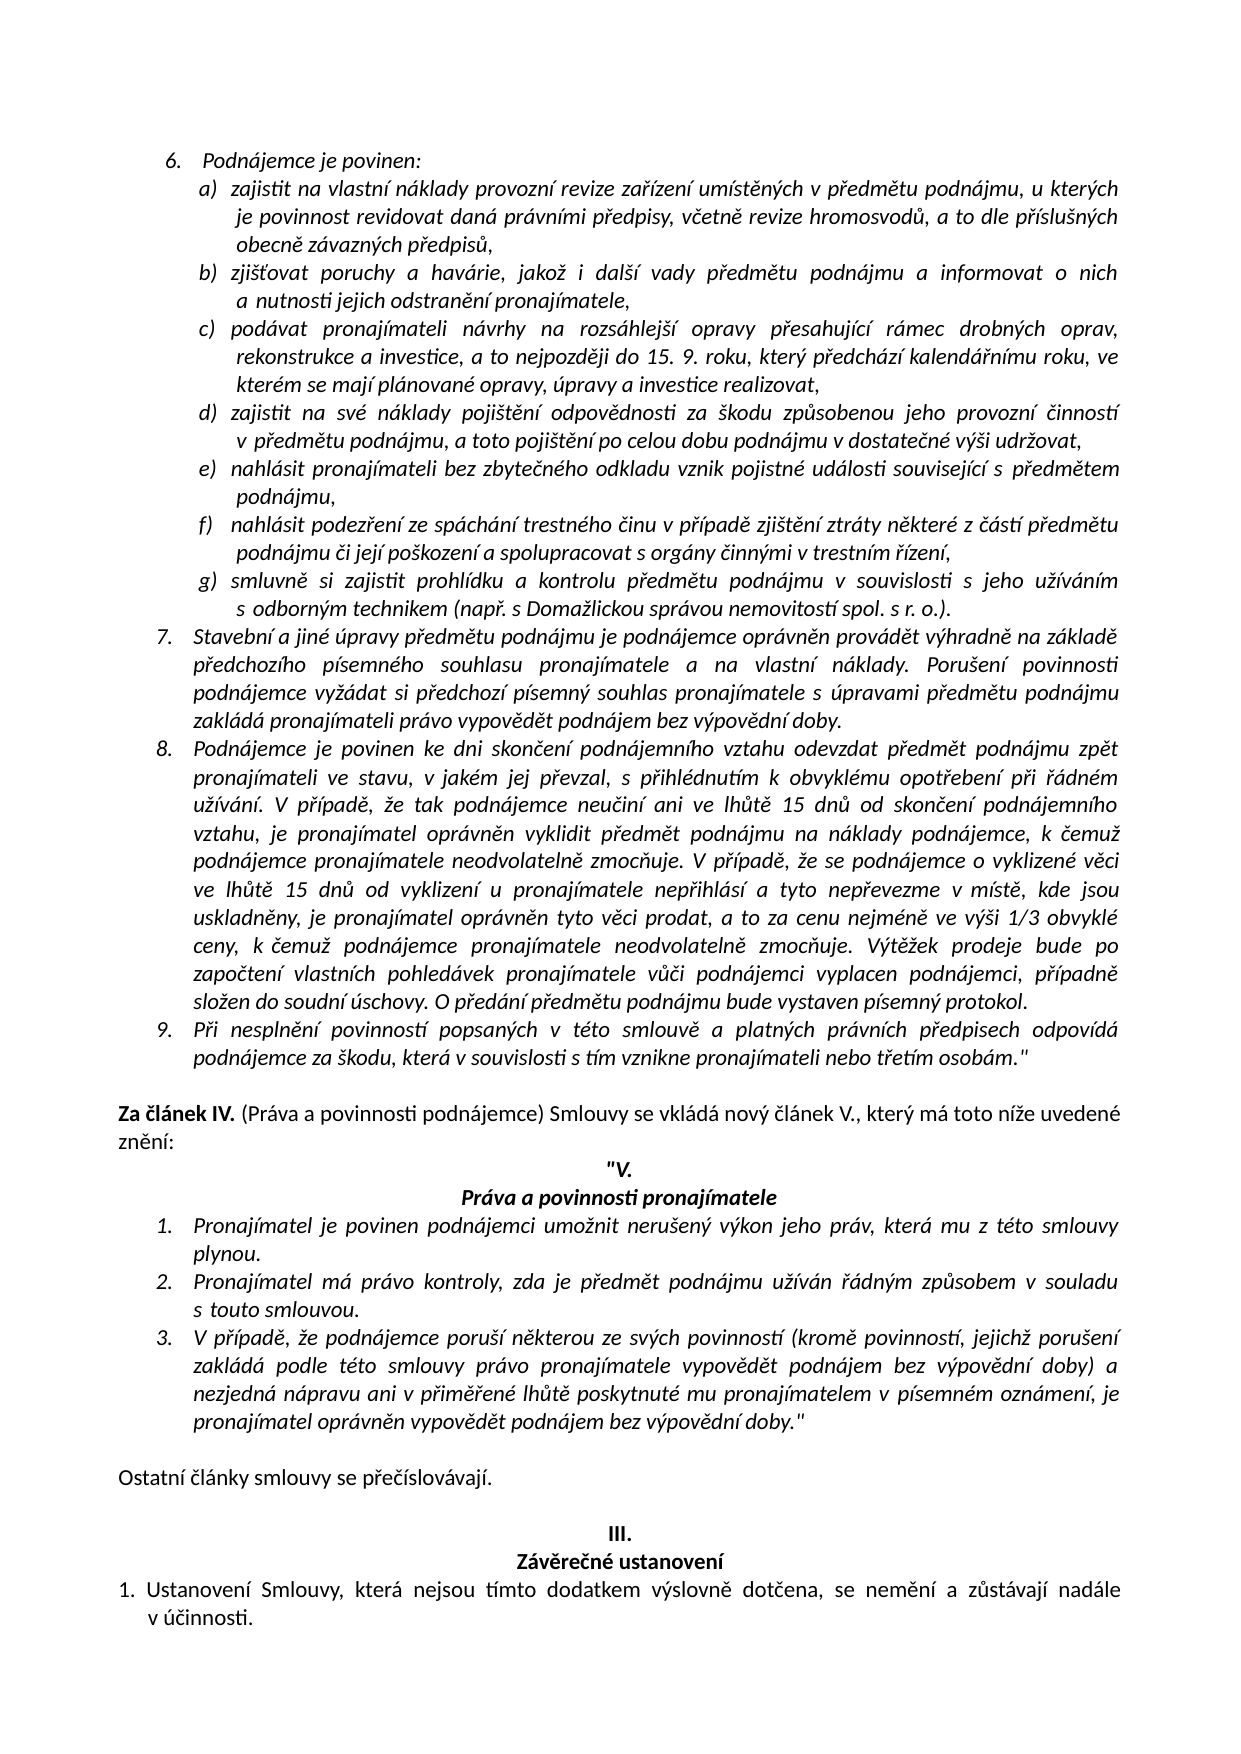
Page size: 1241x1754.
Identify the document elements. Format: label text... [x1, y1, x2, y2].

list V případě, že podnájemce poruší některou ze svých povinností (kromě povinností, jejichž porušení zakládá podle této smlouvy právo pronajímatele vypovědět podnájem bez výpovědní doby) a nezjedná nápravu ani v přiměřené lhůtě poskytnuté mu pronajímatelem v písemném oznámení, je pronajímatel oprávněn vypovědět podnájem bez výpovědní doby." [156, 1323, 1122, 1435]
text "V. [118, 1155, 1122, 1183]
list smluvně si zajistit prohlídku a kontrolu předmětu podnájmu v souvislosti s jeho užíváním s odborným technikem (např. s Domažlickou správou nemovitostí spol. s r. o.). [199, 566, 1122, 622]
text Za článek IV. (Práva a povinnosti podnájemce) Smlouvy se vkládá nový článek V., který má toto níže uvedené znění: [118, 1099, 1122, 1155]
text III. [118, 1519, 1122, 1547]
text Ostatní články smlouvy se přečíslovávají. [118, 1463, 1122, 1491]
text 1. Ustanovení Smlouvy, která nejsou tímto dodatkem výslovně dotčena, se nemění a zůstávají nadále v účinnosti. [118, 1575, 1122, 1631]
list zajistit na své náklady pojištění odpovědnosti za škodu způsobenou jeho provozní činností v předmětu podnájmu, a toto pojištění po celou dobu podnájmu v dostatečné výši udržovat, [199, 398, 1122, 454]
list Při nesplnění povinností popsaných v této smlouvě a platných právních předpisech odpovídá podnájemce za škodu, která v souvislosti s tím vznikne pronajímateli nebo třetím osobám." [156, 1015, 1122, 1071]
list nahlásit pronajímateli bez zbytečného odkladu vznik pojistné události související s předmětem podnájmu, [199, 454, 1122, 510]
list podávat pronajímateli návrhy na rozsáhlejší opravy přesahující rámec drobných oprav, rekonstrukce a investice, a to nejpozději do 15. 9. roku, který předchází kalendářnímu roku, ve kterém se mají plánované opravy, úpravy a investice realizovat, [199, 314, 1122, 398]
list Podnájemce je povinen ke dni skončení podnájemního vztahu odevzdat předmět podnájmu zpět pronajímateli ve stavu, v jakém jej převzal, s přihlédnutím k obvyklému opotřebení při řádném užívání. V případě, že tak podnájemce neučiní ani ve lhůtě 15 dnů od skončení podnájemního vztahu, je pronajímatel oprávněn vyklidit předmět podnájmu na náklady podnájemce, k čemuž podnájemce pronajímatele neodvolatelně zmocňuje. V případě, že se podnájemce o vyklizené věci ve lhůtě 15 dnů od vyklizení u pronajímatele nepřihlásí a tyto nepřevezme v místě, kde jsou uskladněny, je pronajímatel oprávněn tyto věci prodat, a to za cenu nejméně ve výši 1/3 obvyklé ceny, k čemuž podnájemce pronajímatele neodvolatelně zmocňuje. Výtěžek prodeje bude po započtení vlastních pohledávek pronajímatele vůči podnájemci vyplacen podnájemci, případně složen do soudní úschovy. O předání předmětu podnájmu bude vystaven písemný protokol. [156, 734, 1122, 1015]
text Závěrečné ustanovení [118, 1547, 1122, 1575]
list zajistit na vlastní náklady provozní revize zařízení umístěných v předmětu podnájmu, u kterých je povinnost revidovat daná právními předpisy, včetně revize hromosvodů, a to dle příslušných obecně závazných předpisů, [199, 174, 1122, 258]
list nahlásit podezření ze spáchání trestného činu v případě zjištění ztráty některé z částí předmětu podnájmu či její poškození a spolupracovat s orgány činnými v trestním řízení, [199, 510, 1122, 566]
list Stavební a jiné úpravy předmětu podnájmu je podnájemce oprávněn provádět výhradně na základě předchozího písemného souhlasu pronajímatele a na vlastní náklady. Porušení povinnosti podnájemce vyžádat si předchozí písemný souhlas pronajímatele s úpravami předmětu podnájmu zakládá pronajímateli právo vypovědět podnájem bez výpovědní doby. [156, 622, 1122, 734]
text Práva a povinnosti pronajímatele [118, 1183, 1122, 1211]
list Pronajímatel je povinen podnájemci umožnit nerušený výkon jeho práv, která mu z této smlouvy plynou. [156, 1211, 1122, 1267]
list Podnájemce je povinen: [164, 146, 1122, 174]
list zjišťovat poruchy a havárie, jakož i další vady předmětu podnájmu a informovat o nich a nutnosti jejich odstranění pronajímatele, [199, 258, 1122, 314]
list Pronajímatel má právo kontroly, zda je předmět podnájmu užíván řádným způsobem v souladu s touto smlouvou. [156, 1267, 1122, 1323]
